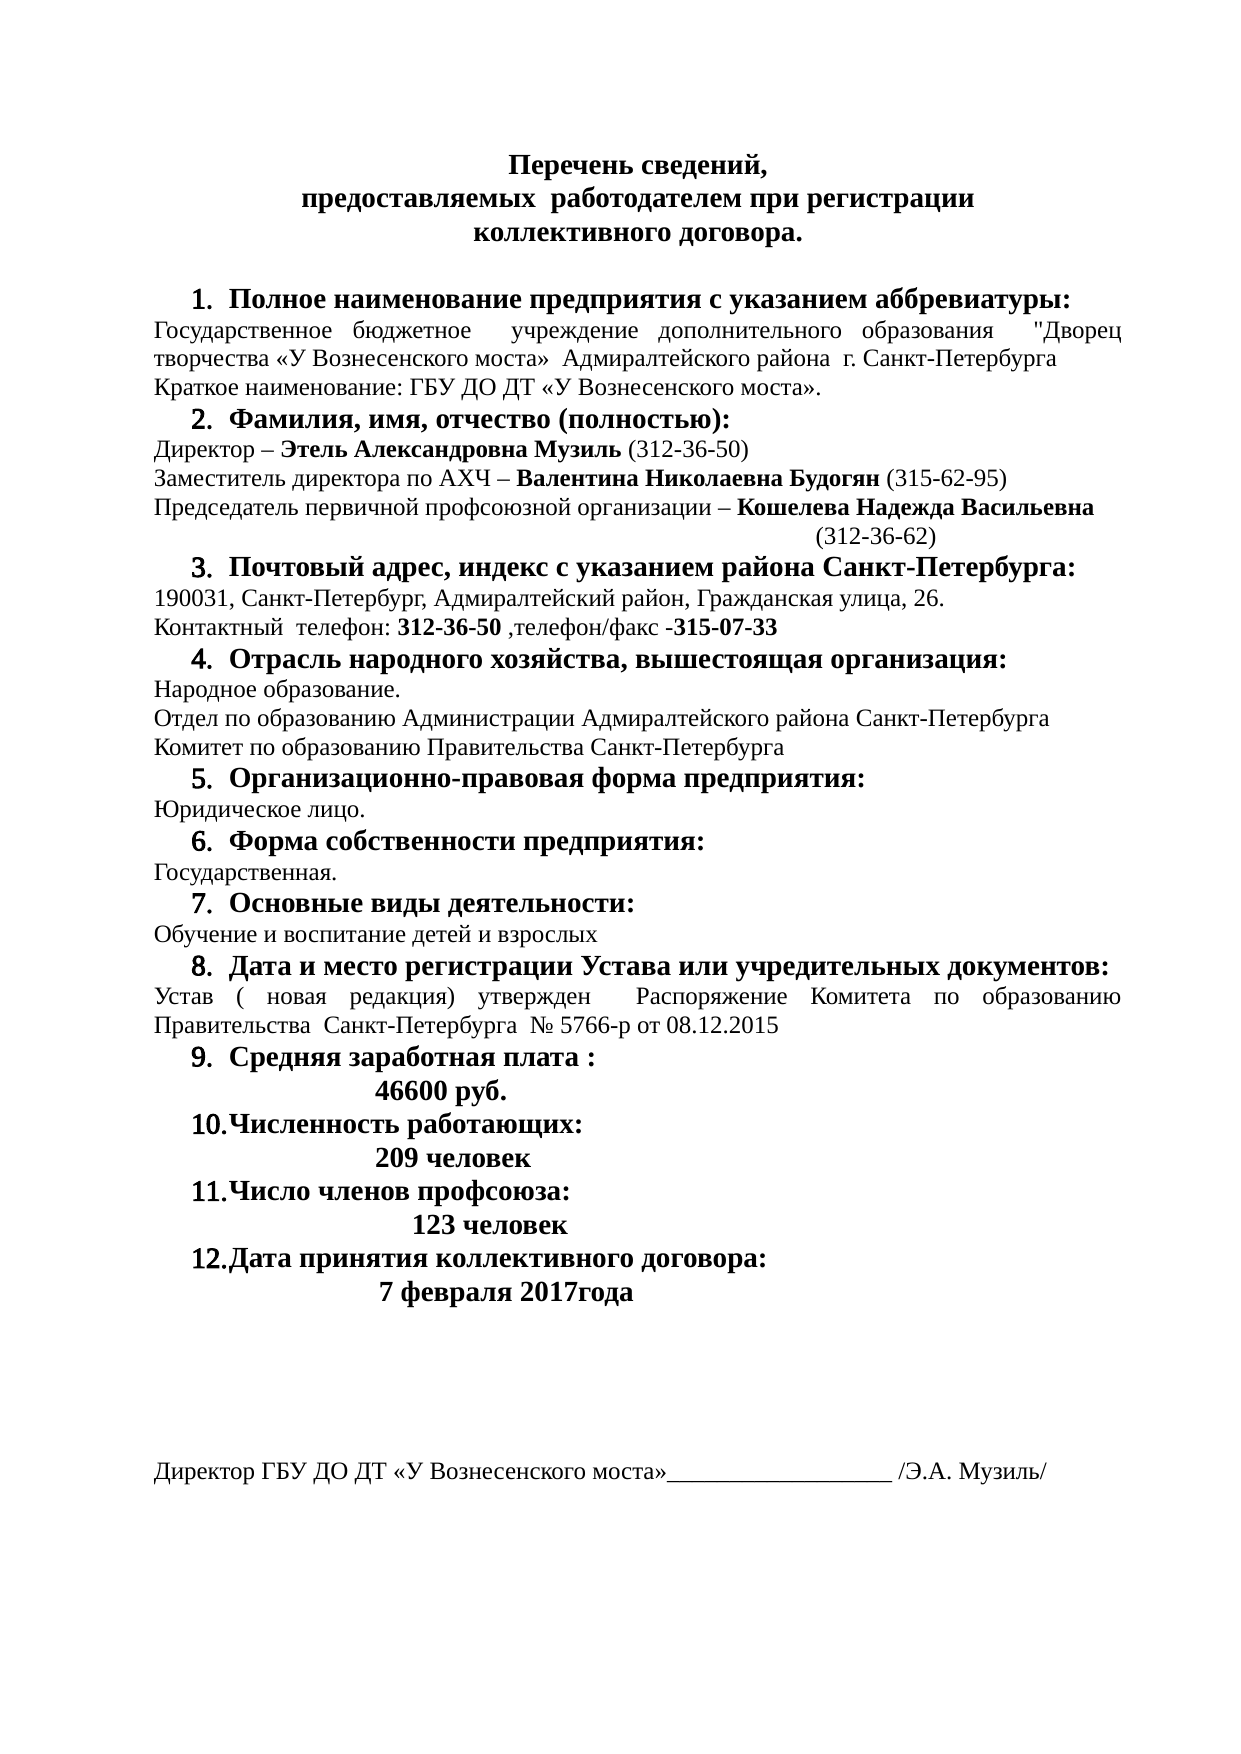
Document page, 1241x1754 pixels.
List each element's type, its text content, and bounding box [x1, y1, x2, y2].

text 123 человек [191, 1207, 1122, 1241]
list Полное наименование предприятия с указанием аббревиатуры: [191, 281, 1122, 315]
text (312-36-62) [153, 521, 1122, 549]
text Краткое наименование: ГБУ ДО ДТ «У Вознесенского моста». [153, 372, 1122, 401]
text Государственная. [153, 857, 1122, 885]
text Обучение и воспитание детей и взрослых [153, 919, 1122, 948]
text 209 человек [375, 1140, 1122, 1173]
text предоставляемых работодателем при регистрации [153, 180, 1122, 214]
text Контактный телефон: 312-36-50 ,телефон/факс -315-07-33 [153, 612, 1122, 641]
text Комитет по образованию Правительства Санкт-Петербурга [153, 732, 1122, 761]
text Перечень сведений, [153, 147, 1122, 180]
list Средняя заработная плата : [191, 1039, 1122, 1073]
list Численность работающих: [191, 1106, 1122, 1140]
text Юридическое лицо. [153, 794, 1122, 823]
text Отдел по образованию Администрации Адмиралтейского района Санкт-Петербурга [153, 703, 1122, 732]
list Дата и место регистрации Устава или учредительных документов: [191, 948, 1122, 981]
text 190031, Санкт-Петербург, Адмиралтейский район, Гражданская улица, 26. [153, 583, 1122, 612]
list Отрасль народного хозяйства, вышестоящая организация: [191, 641, 1122, 674]
text 46600 руб. [301, 1073, 1122, 1106]
text Директор ГБУ ДО ДТ «У Вознесенского моста»__________________ /Э.А. Музиль/ [153, 1456, 1122, 1485]
list Форма собственности предприятия: [191, 823, 1122, 857]
list 7 февраля 2017года [341, 1274, 1122, 1308]
list Число членов профсоюза: [191, 1173, 1122, 1207]
list Организационно-правовая форма предприятия: [191, 761, 1122, 794]
list Основные виды деятельности: [191, 885, 1122, 919]
list Почтовый адрес, индекс с указанием района Санкт-Петербурга: [191, 549, 1122, 583]
list Дата принятия коллективного договора: [191, 1241, 1122, 1274]
text Директор – Этель Александровна Музиль (312-36-50) [153, 434, 1122, 463]
list Фамилия, имя, отчество (полностью): [191, 401, 1122, 434]
text Государственное бюджетное учреждение дополнительного образования "Дворец творчества «У Вознесенского моста» Адмиралтейского района г. Санкт-Петербурга [153, 315, 1122, 372]
text Народное образование. [153, 674, 1122, 703]
text Председатель первичной профсоюзной организации – Кошелева Надежда Васильевна [153, 492, 1122, 521]
text Устав ( новая редакция) утвержден Распоряжение Комитета по образованию Правительства Санкт-Петербурга № 5766-р от 08.12.2015 [153, 981, 1122, 1039]
text коллективного договора. [153, 214, 1122, 247]
text Заместитель директора по АХЧ – Валентина Николаевна Будогян (315-62-95) [153, 463, 1122, 492]
